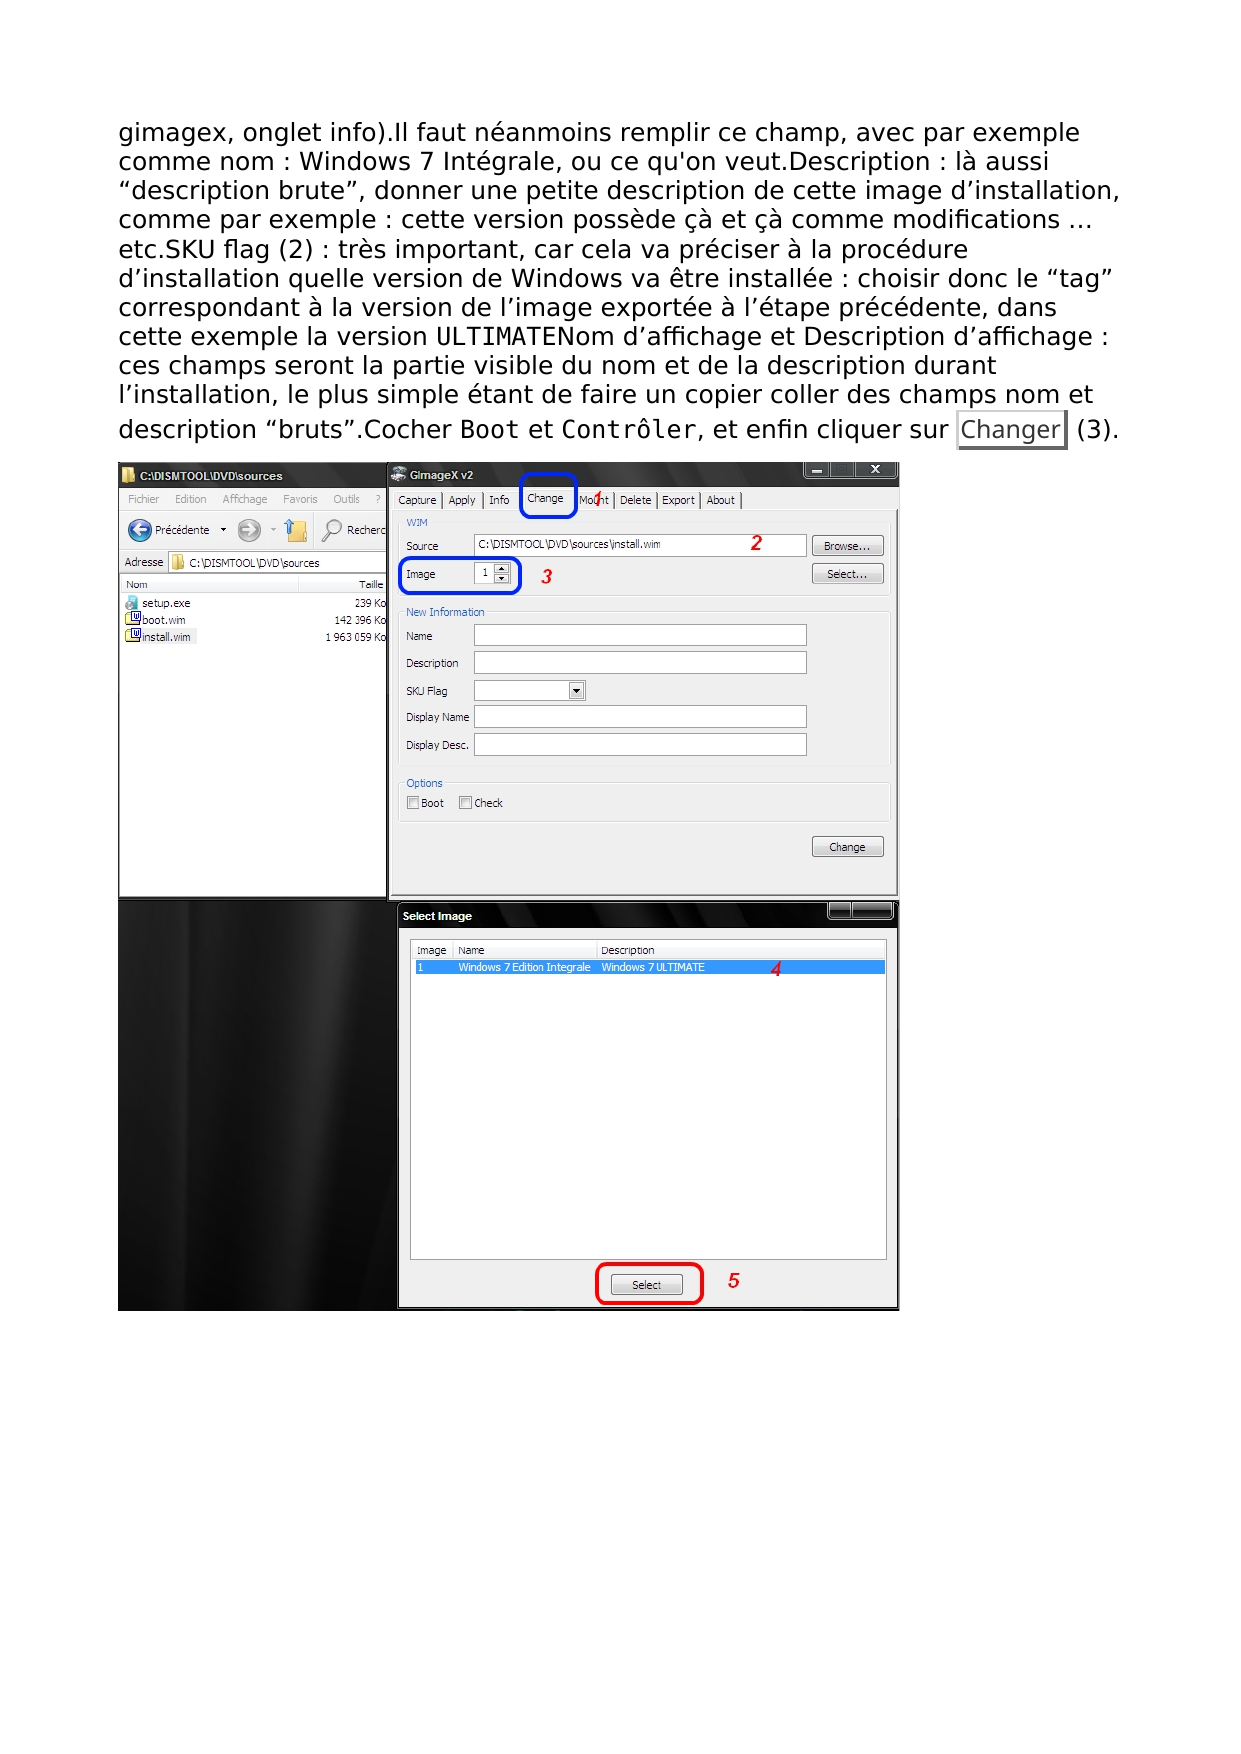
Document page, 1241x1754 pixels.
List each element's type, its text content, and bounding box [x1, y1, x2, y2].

text gimagex, onglet info).Il faut néanmoins remplir ce champ, avec par exemple comme nom : Windows 7 Intégrale, ou ce qu'on veut.Description : là aussi “description brute”, donner une petite description de cette image d’installation, comme par exemple : cette version possède çà et çà comme modifications … etc.SKU flag (2) : très important, car cela va préciser à la procédure d’installation quelle version de Windows va être installée : choisir donc le “tag” correspondant à la version de l’image exportée à l’étape précédente, dans cette exemple la version ULTIMATENom d’affichage et Description d’affichage : ces champs seront la partie visible du nom et de la description durant l’installation, le plus simple étant de faire un copier coller des champs nom et description “bruts”.Cocher Boot et Contrôler, et enfin cliquer sur Changer (3). [118, 118, 1122, 450]
picture [118, 462, 900, 1311]
